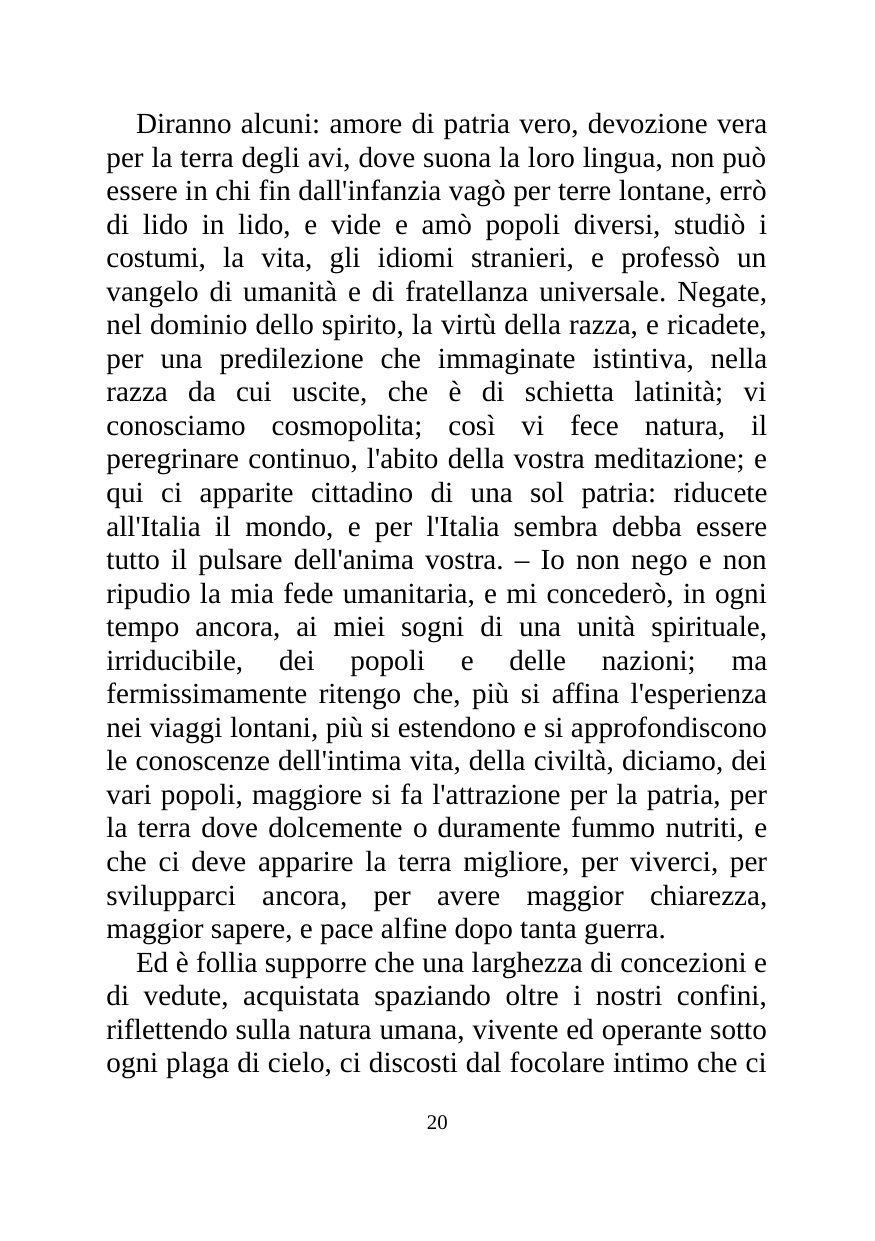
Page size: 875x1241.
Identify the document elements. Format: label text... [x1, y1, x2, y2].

text Diranno alcuni: amore di patria vero, devozione vera per la terra degli avi, dove suona la loro lingua, non può essere in chi fin dall'infanzia vagò per terre lontane, errò di lido in lido, e vide e amò popoli diversi, studiò i costumi, la vita, gli idiomi stranieri, e professò un vangelo di umanità e di fratellanza universale. Negate, nel dominio dello spirito, la virtù della razza, e ricadete, per una predilezione che immaginate istintiva, nella razza da cui uscite, che è di schietta latinità; vi conosciamo cosmopolita; così vi fece natura, il peregrinare continuo, l'abito della vostra meditazione; e qui ci apparite cittadino di una sol patria: riducete all'Italia il mondo, e per l'Italia sembra debba essere tutto il pulsare dell'anima vostra. – Io non nego e non ripudio la mia fede umanitaria, e mi concederò, in ogni tempo ancora, ai miei sogni di una unità spirituale, irriducibile, dei popoli e delle nazioni; ma fermissimamente ritengo che, più si affina l'esperienza nei viaggi lontani, più si estendono e si approfondiscono le conoscenze dell'intima vita, della civiltà, diciamo, dei vari popoli, maggiore si fa l'attrazione per la patria, per la terra dove dolcemente o duramente fummo nutriti, e che ci deve apparire la terra migliore, per viverci, per svilupparci ancora, per avere maggior chiarezza, maggior sapere, e pace alfine dopo tanta guerra. [106, 106, 768, 945]
text Ed è follia supporre che una larghezza di concezioni e di vedute, acquistata spaziando oltre i nostri confini, riflettendo sulla natura umana, vivente ed operante sotto ogni plaga di cielo, ci discosti dal focolare intimo che ci [106, 945, 768, 1079]
